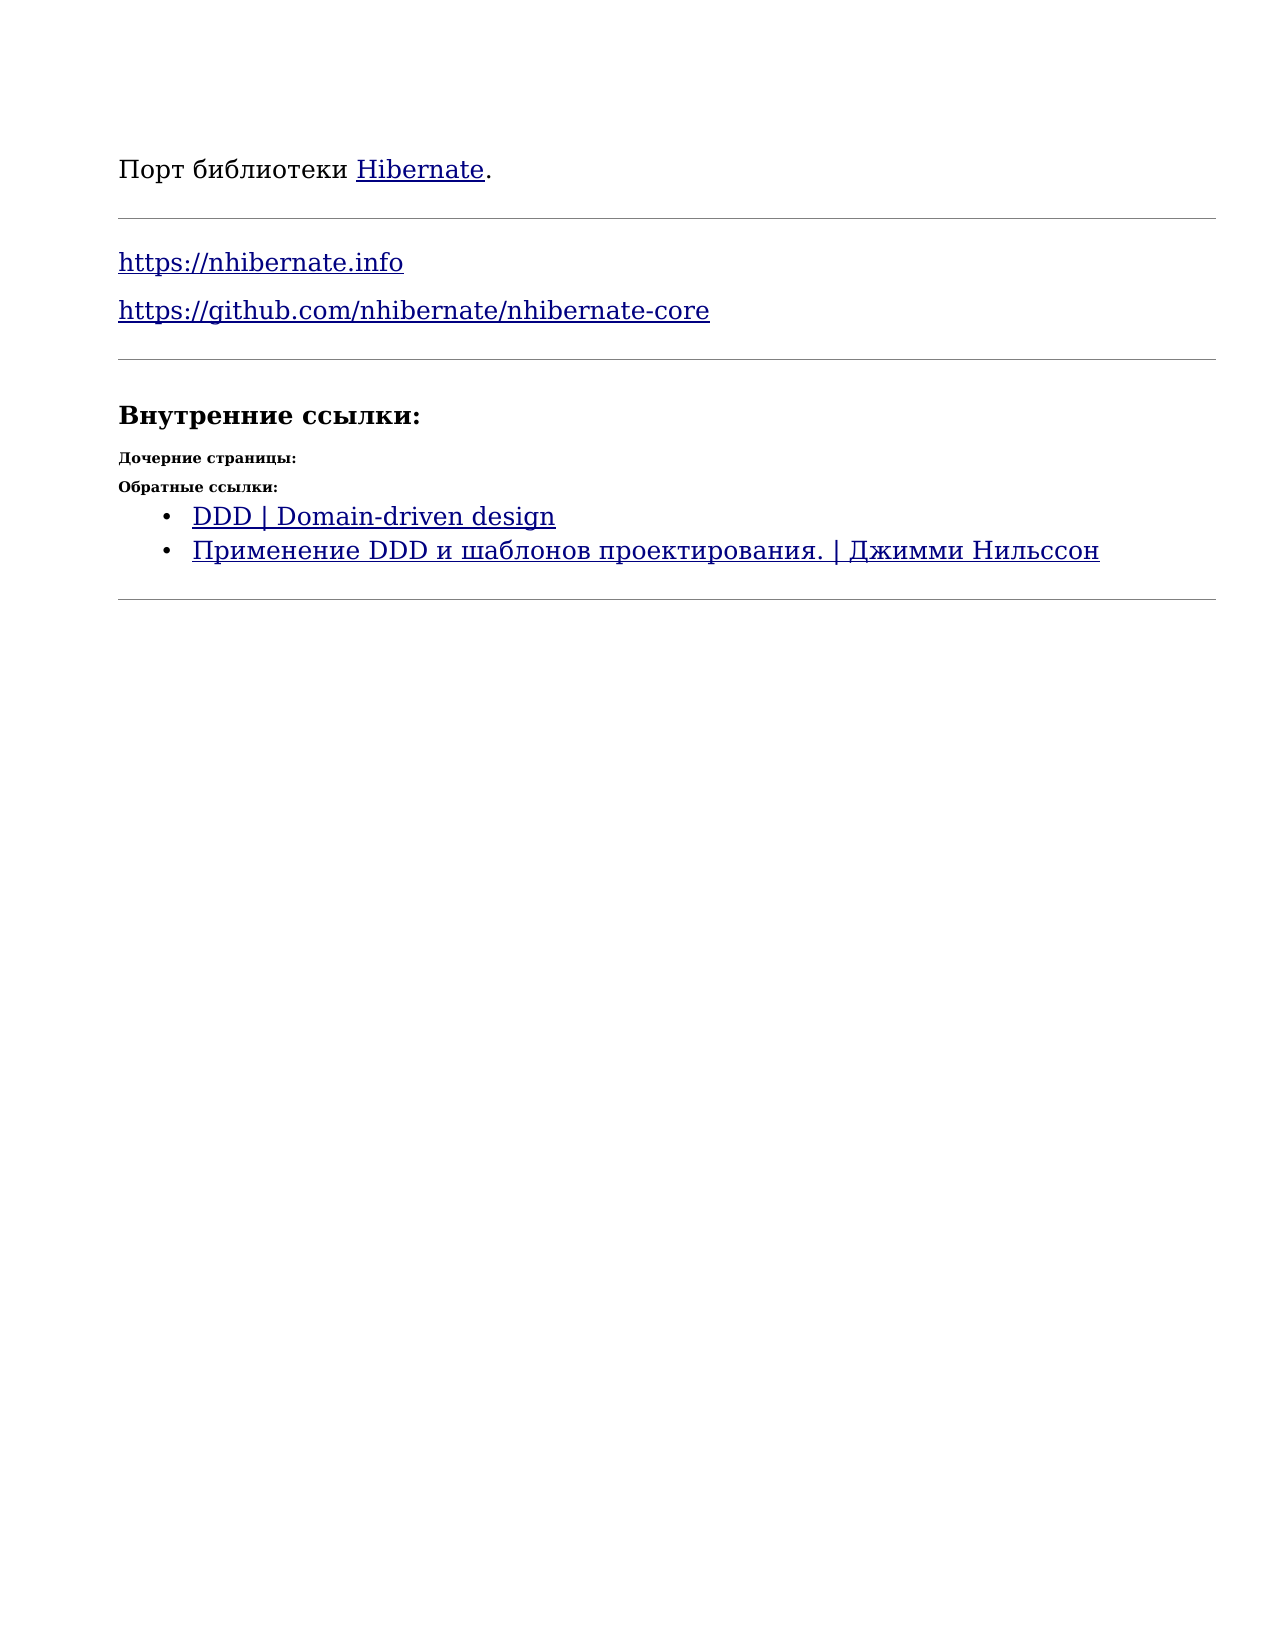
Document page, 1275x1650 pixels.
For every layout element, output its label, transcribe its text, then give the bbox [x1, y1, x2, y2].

subtitle Обратные ссылки: [118, 479, 1216, 496]
text Порт библиотеки Hibernate. [118, 155, 1216, 184]
text https://nhibernate.info [118, 248, 1216, 277]
text https://github.com/nhibernate/nhibernate-core [118, 296, 1216, 325]
subtitle Внутренние ссылки: [118, 401, 1216, 431]
subtitle Дочерние страницы: [118, 449, 1216, 466]
list DDD | Domain-driven design [162, 502, 1216, 532]
list Применение DDD и шаблонов проектирования. | Джимми Нильссон [162, 536, 1216, 565]
